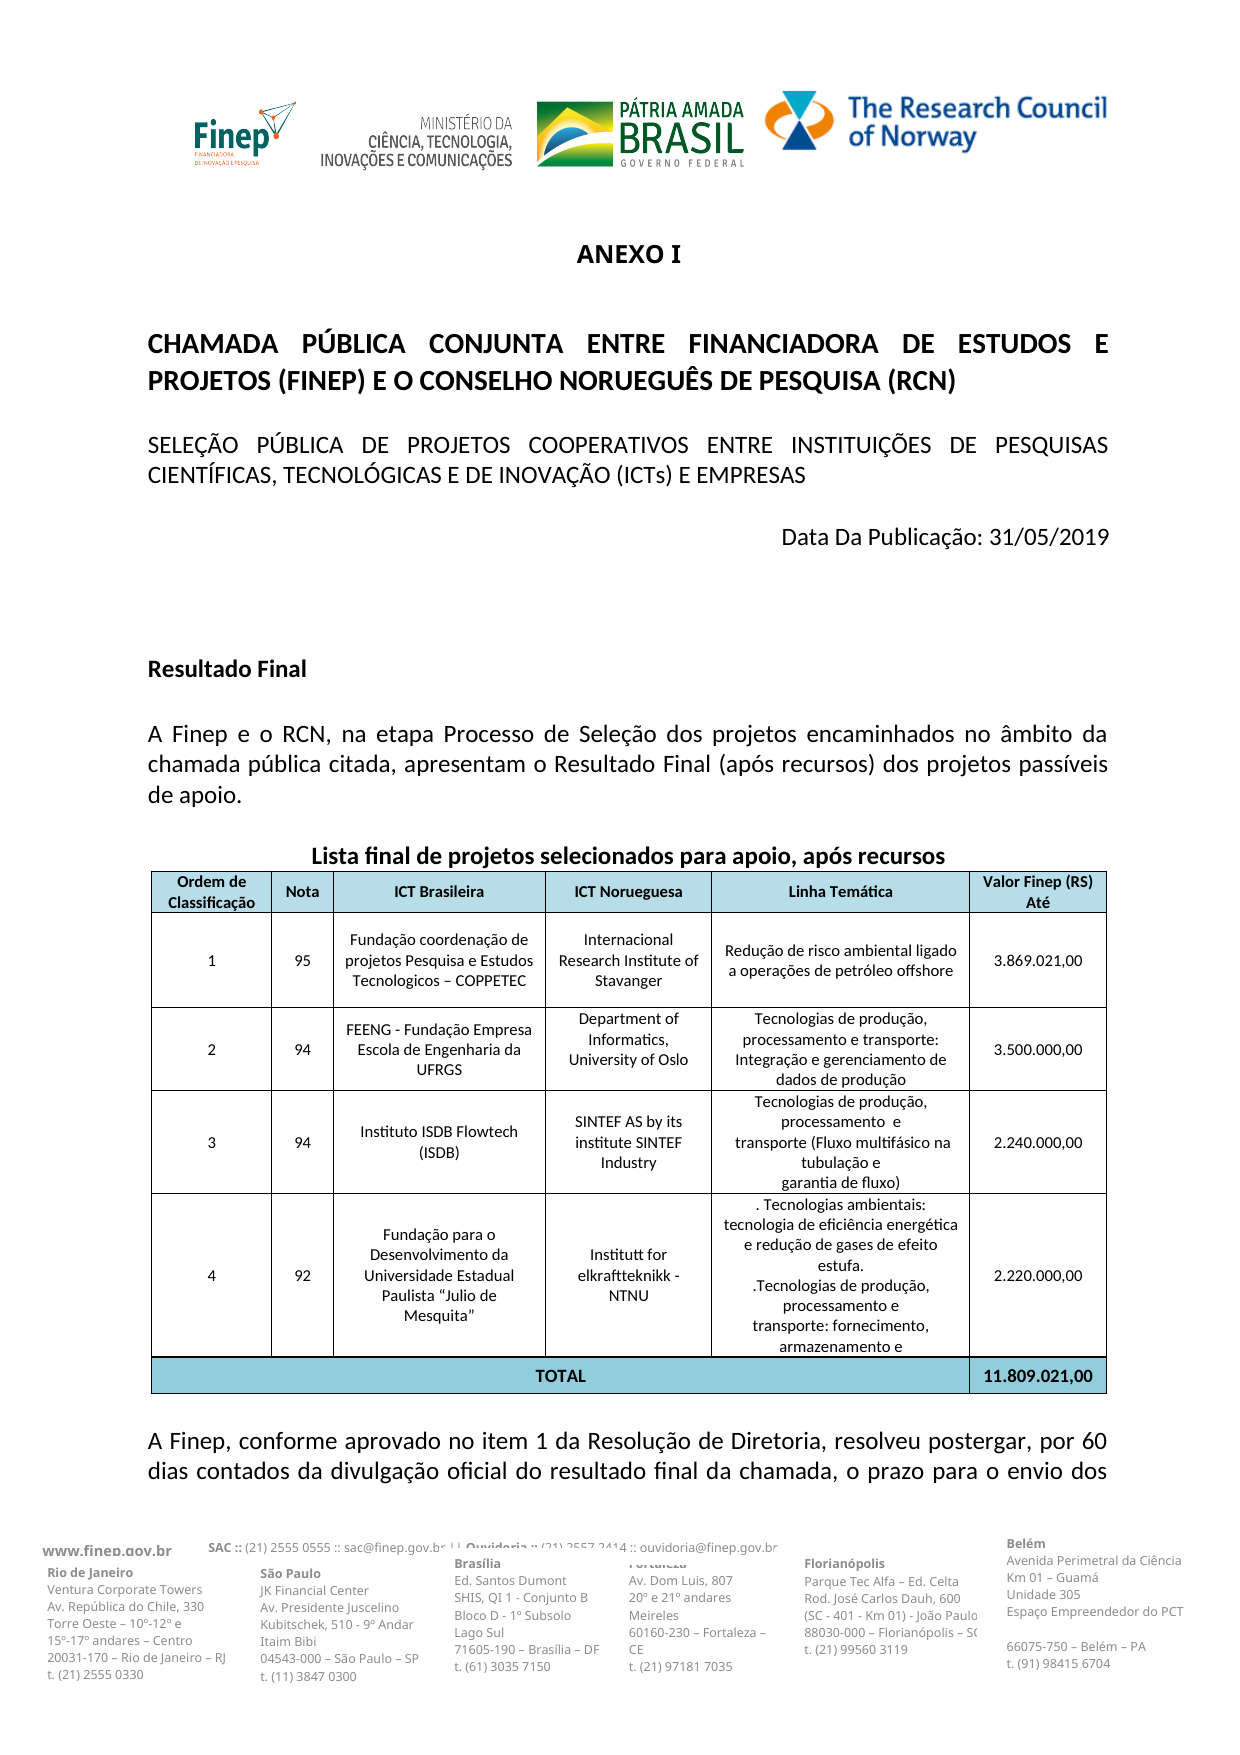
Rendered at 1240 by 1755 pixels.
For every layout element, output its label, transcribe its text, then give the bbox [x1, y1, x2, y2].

table_cell Tecnologias de produção, processamento e transporte (Fluxo multifásico na tubulação e garantia de fluxo) [712, 1091, 969, 1193]
table_cell 3.869.021,00 [970, 913, 1106, 1007]
table_cell SINTEF AS by its institute SINTEF Industry [546, 1091, 711, 1193]
table_cell Institutt for elkraftteknikk - NTNU [546, 1194, 711, 1356]
table_cell FEENG - Fundação Empresa Escola de Engenharia da UFRGS [334, 1008, 545, 1090]
table_cell Fundação para o Desenvolvimento da Universidade Estadual Paulista “Julio de Mesquita” [334, 1194, 545, 1356]
text A Finep, conforme aprovado no item 1 da Resolução de Diretoria, resolveu postergar, por 60 dias contados da divulgação oficial do resultado final da chamada, o prazo para o envio dos [148, 1425, 1110, 1486]
table_header Nota [272, 872, 333, 912]
table_cell 94 [272, 1008, 333, 1090]
table_cell 3.500.000,00 [970, 1008, 1106, 1090]
table_cell 95 [272, 913, 333, 1007]
text SELEÇÃO PÚBLICA DE PROJETOS COOPERATIVOS ENTRE INSTITUIÇÕES DE PESQUISAS CIENTÍFICAS, TECNOLÓGICAS E DE INOVAÇÃO (ICTs) E EMPRESAS [148, 429, 1110, 490]
table_cell 2 [152, 1008, 271, 1090]
table_cell Internacional Research Institute of Stavanger [546, 913, 711, 1007]
table_cell TOTAL [152, 1358, 969, 1393]
table_cell Tecnologias de produção, processamento e transporte: Integração e gerenciamento de dados de produção [712, 1008, 969, 1090]
subtitle CHAMADA PÚBLICA CONJUNTA ENTRE FINANCIADORA DE ESTUDOS E PROJETOS (FINEP) E O CONSELHO NORUEGUÊS DE PESQUISA (RCN) [148, 325, 1110, 397]
table_cell 3 [152, 1091, 271, 1193]
text Resultado Final [148, 653, 1110, 684]
table_cell 94 [272, 1091, 333, 1193]
table_header ICT Norueguesa [546, 872, 711, 912]
table_header Linha Temática [712, 872, 969, 912]
table_cell Department of Informatics, University of Oslo [546, 1008, 711, 1090]
table_cell Fundação coordenação de projetos Pesquisa e Estudos Tecnologicos – COPPETEC [334, 913, 545, 1007]
table_cell 2.220.000,00 [970, 1194, 1106, 1356]
table_header ICT Brasileira [334, 872, 545, 912]
table_cell 4 [152, 1194, 271, 1356]
table_cell 2.240.000,00 [970, 1091, 1106, 1193]
table_cell Instituto ISDB Flowtech (ISDB) [334, 1091, 545, 1193]
table_cell 11.809.021,00 [970, 1358, 1106, 1393]
table_header Valor Finep (RS) Até [970, 872, 1106, 912]
table_cell Redução de risco ambiental ligado a operações de petróleo offshore [712, 913, 969, 1007]
table_header Ordem de Classificação [152, 872, 271, 912]
table_cell . Tecnologias ambientais: tecnologia de eficiência energética e redução de gases de efeito estufa. .Tecnologias de produção, processamento e transporte: fornecimento, armazenamento e [712, 1194, 969, 1356]
text A Finep e o RCN, na etapa Processo de Seleção dos projetos encaminhados no âmbito da chamada pública citada, apresentam o Resultado Final (após recursos) dos projetos passíveis de apoio. [148, 718, 1110, 809]
table_cell 92 [272, 1194, 333, 1356]
text Lista final de projetos selecionados para apoio, após recursos [148, 840, 1110, 871]
text ANEXO I [148, 236, 1110, 270]
table_cell 1 [152, 913, 271, 1007]
text Data Da Publicação: 31/05/2019 [148, 521, 1110, 551]
